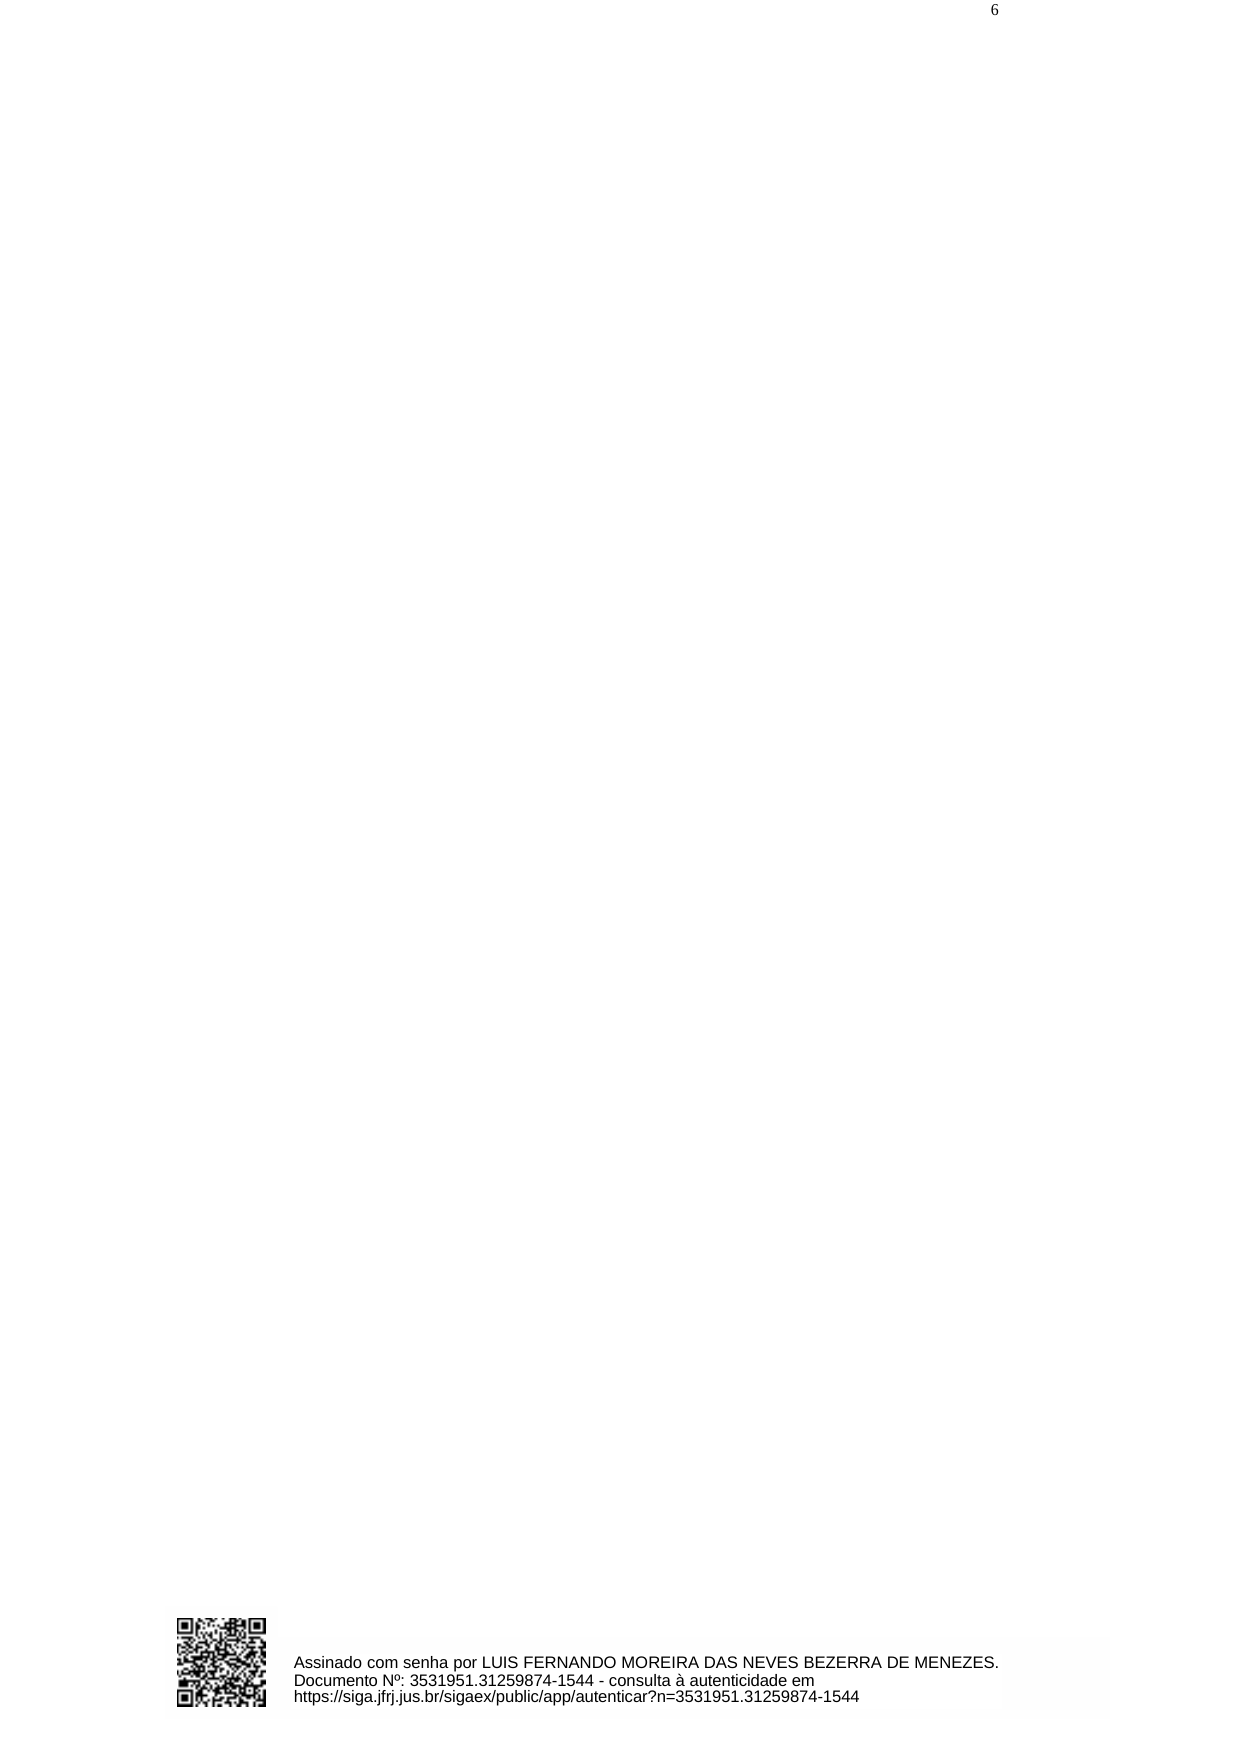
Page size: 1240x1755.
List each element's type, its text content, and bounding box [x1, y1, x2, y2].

text 6 [0, 0, 998, 19]
